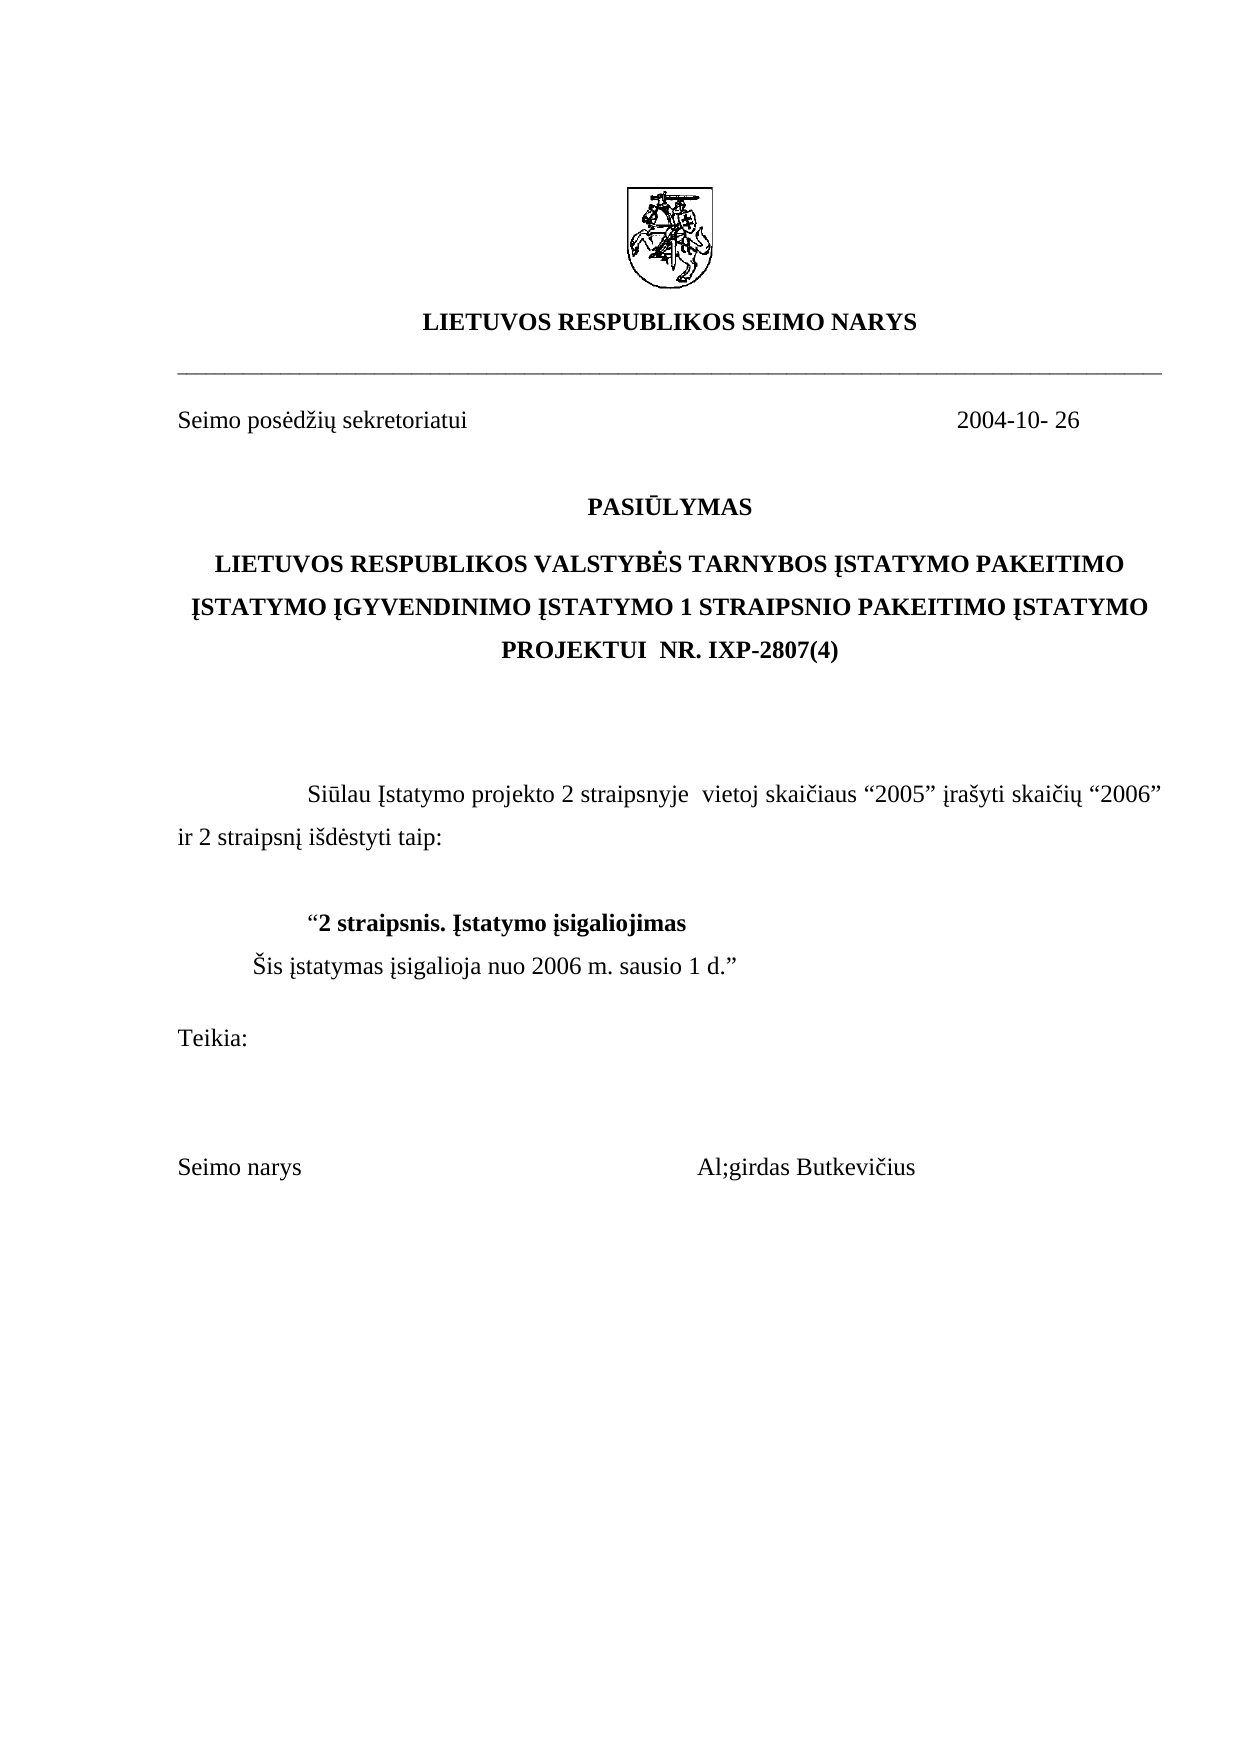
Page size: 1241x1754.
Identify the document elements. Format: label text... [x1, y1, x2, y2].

text “2 straipsnis. Įstatymo įsigaliojimas [177, 908, 1162, 937]
text Siūlau Įstatymo projekto 2 straipsnyje vietoj skaičiaus “2005” įrašyti skaičių “2006” ir 2 straipsnį išdėstyti taip: [177, 779, 1162, 851]
text Teikia: [177, 1023, 1162, 1052]
text _________________________________________________________________________________________________________ [177, 355, 1162, 373]
text Seimo narys Al;girdas Butkevičius [177, 1152, 1162, 1224]
text Šis įstatymas įsigalioja nuo 2006 m. sausio 1 d.” [177, 951, 1162, 980]
text LIETUVOS RESPUBLIKOS SEIMO NARYS [177, 307, 1162, 336]
text LIETUVOS RESPUBLIKOS VALSTYBĖS TARNYBOS ĮSTATYMO PAKEITIMO ĮSTATYMO ĮGYVENDINIMO ĮSTATYMO 1 STRAIPSNIO PAKEITIMO ĮSTATYMO PROJEKTUI NR. IXP-2807(4) [177, 549, 1162, 664]
text PASIŪLYMAS [177, 492, 1162, 521]
text Seimo posėdžių sekretoriatui 2004-10- 26 [177, 406, 1162, 434]
